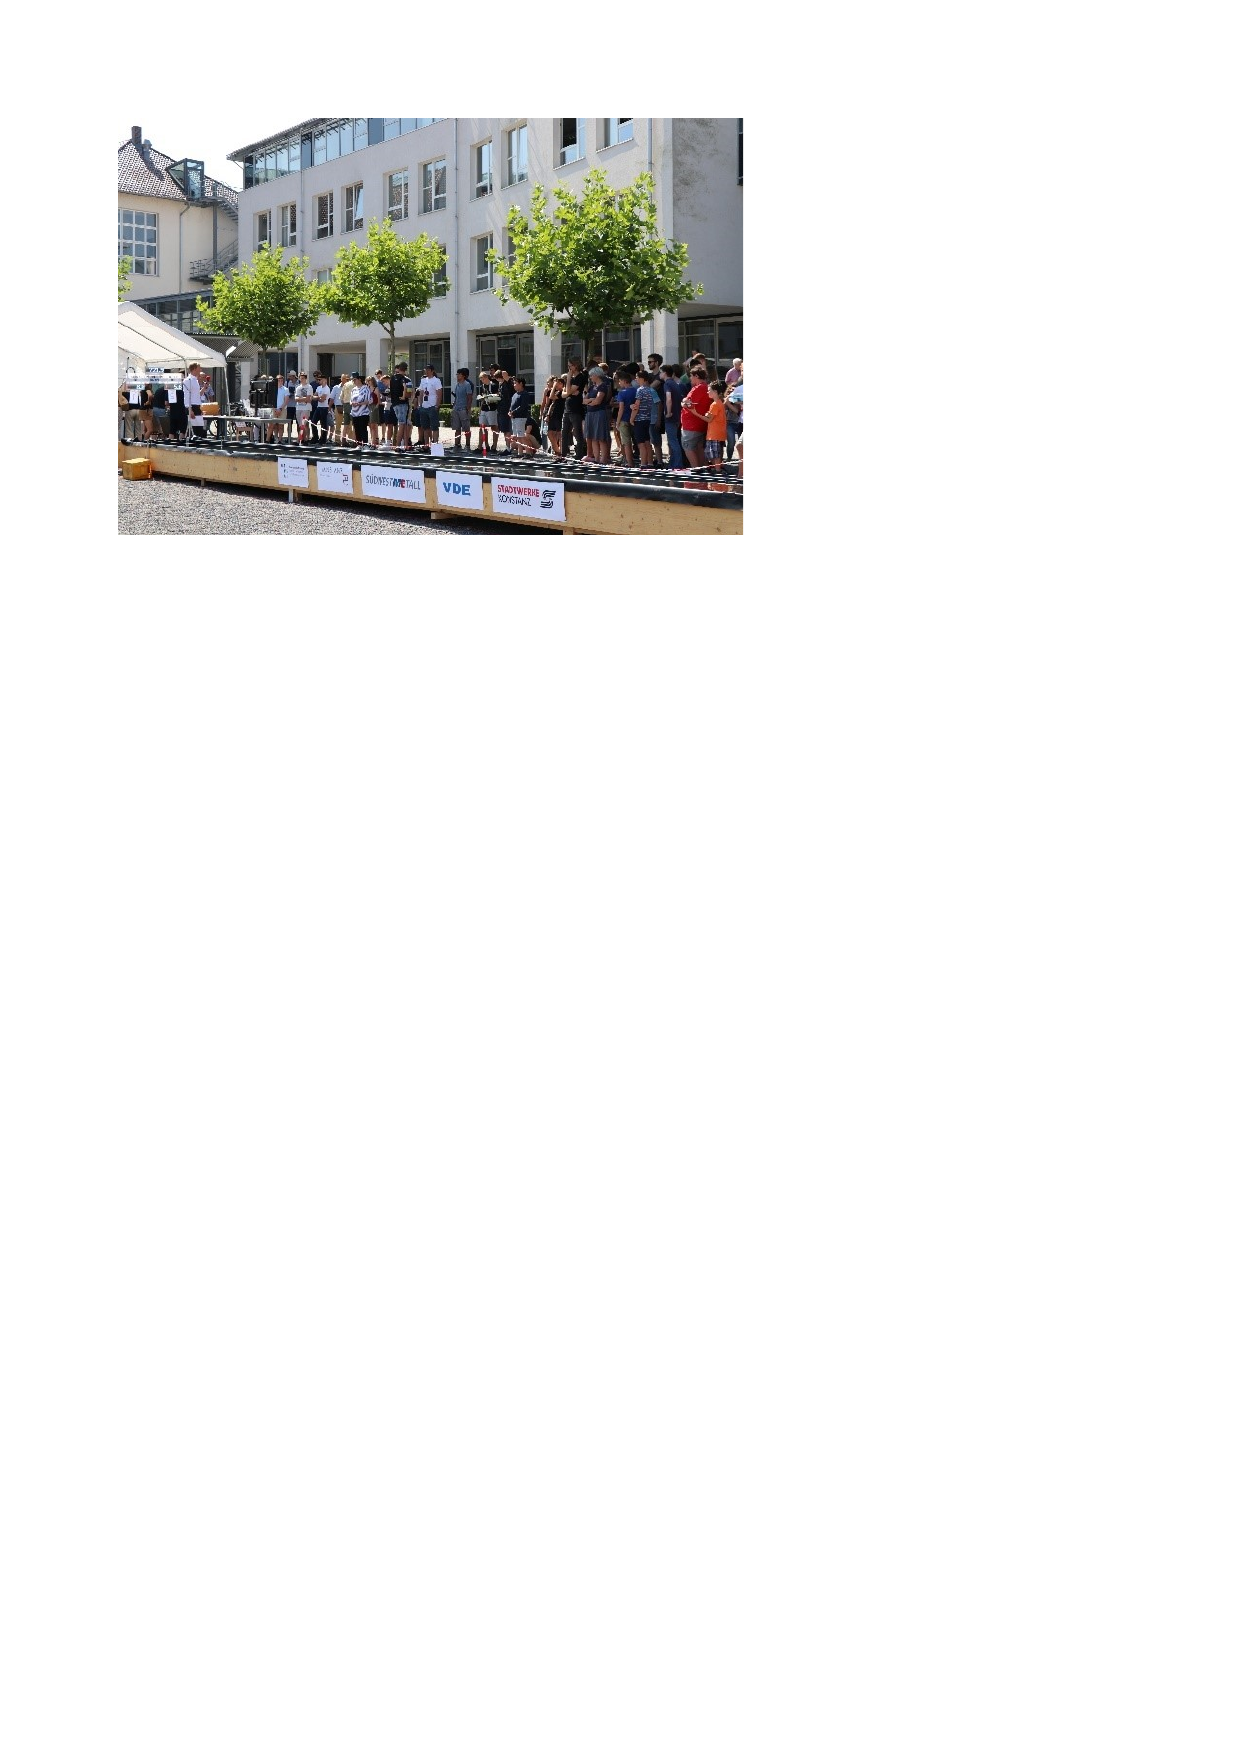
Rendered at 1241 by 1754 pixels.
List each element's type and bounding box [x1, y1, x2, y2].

picture [118, 118, 744, 535]
